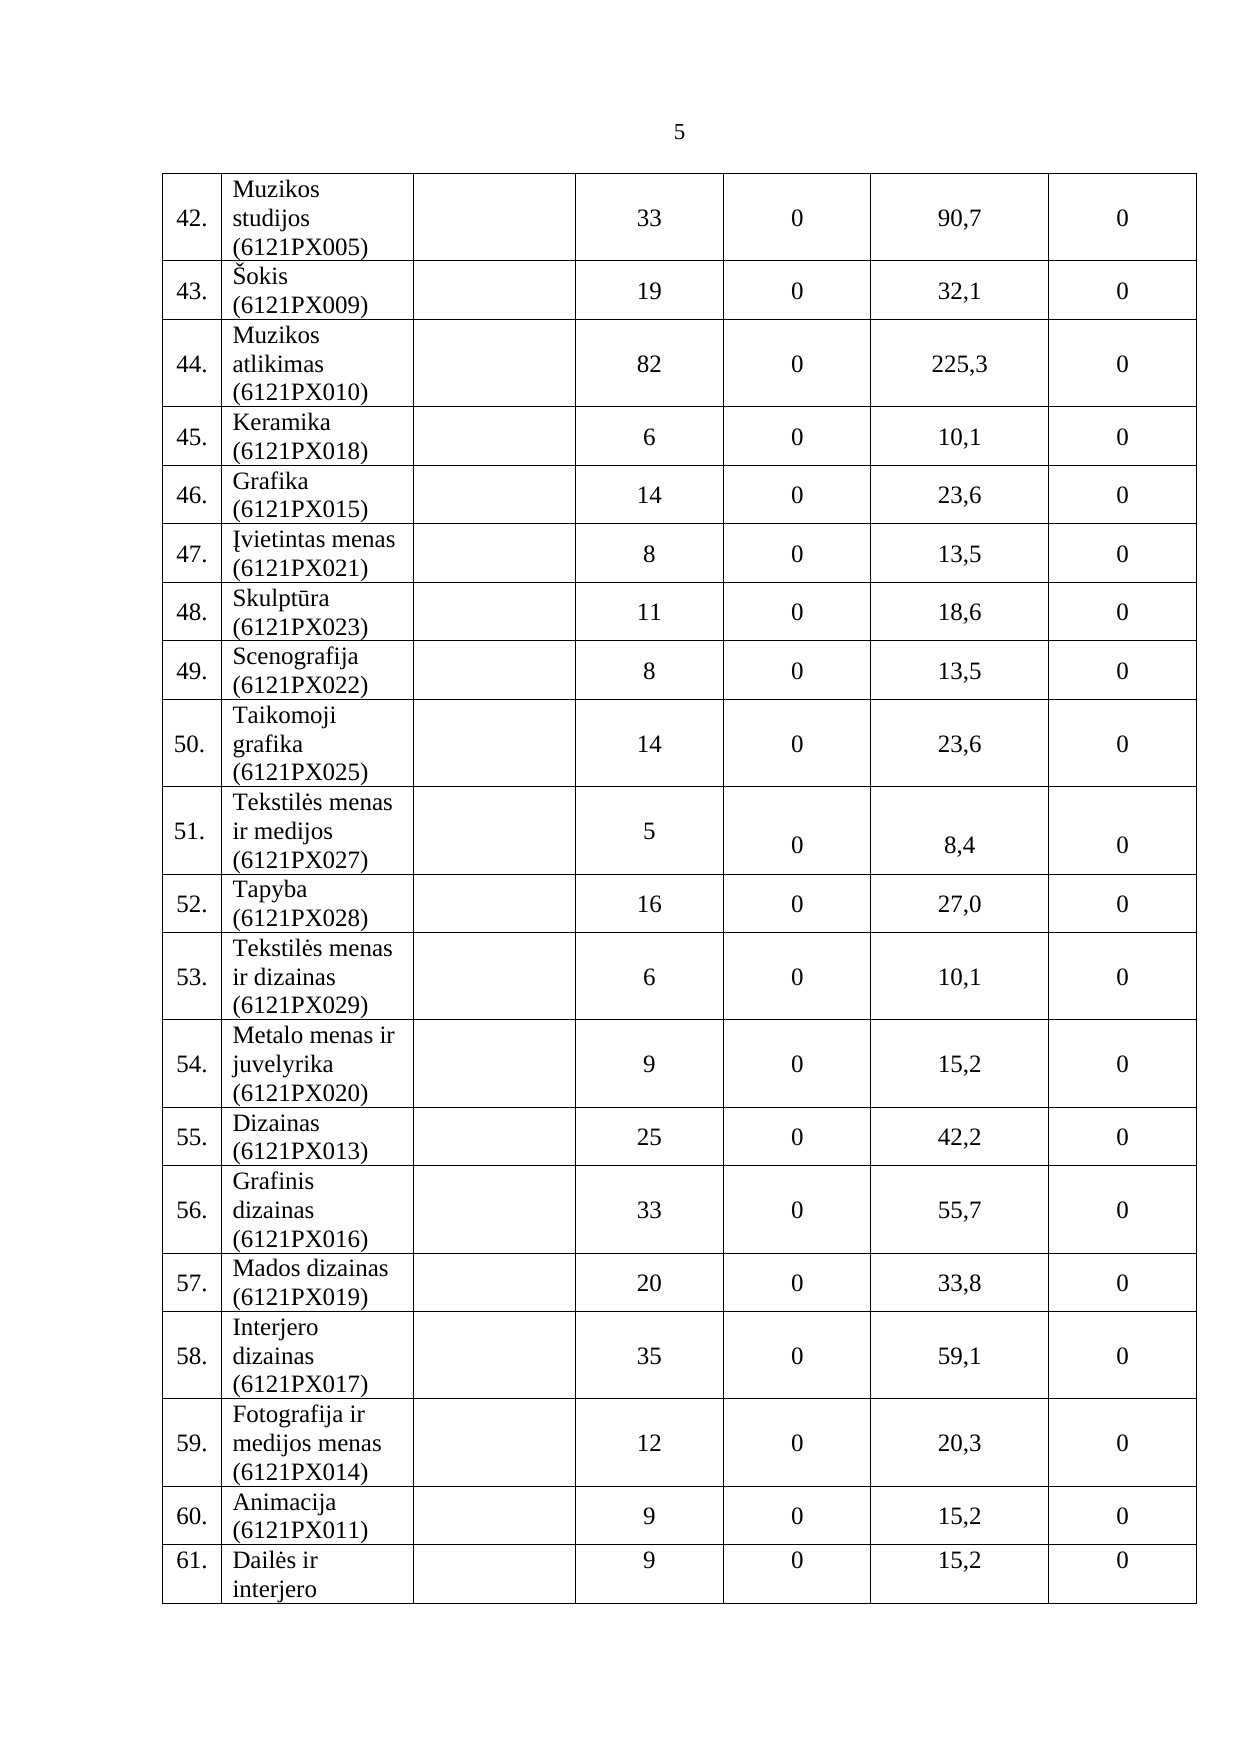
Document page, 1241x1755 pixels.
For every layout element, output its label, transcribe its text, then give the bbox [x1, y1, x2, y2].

table_cell 49. [163, 641, 221, 699]
table_cell [414, 320, 575, 406]
table_cell 5 [576, 787, 723, 873]
table_cell 8,4 [871, 787, 1048, 873]
table_cell 0 [1049, 641, 1196, 699]
table_cell [414, 1399, 575, 1486]
table_cell Fotografija ir medijos menas (6121PX014) [222, 1399, 413, 1486]
table_cell 15,2 [871, 1020, 1048, 1107]
table_cell [414, 700, 575, 786]
table_cell Taikomoji grafika (6121PX025) [222, 700, 413, 786]
table_cell 9 [576, 1020, 723, 1107]
table_cell Mados dizainas (6121PX019) [222, 1254, 413, 1311]
table_cell [414, 583, 575, 640]
table_cell 0 [724, 1487, 870, 1544]
table_cell 14 [576, 700, 723, 786]
table_cell 23,6 [871, 700, 1048, 786]
table_cell 42,2 [871, 1108, 1048, 1165]
table_cell 43. [163, 261, 221, 319]
table_cell 0 [724, 1545, 870, 1603]
table_cell 0 [1049, 466, 1196, 523]
table_cell 59. [163, 1399, 221, 1486]
table_cell 0 [1049, 700, 1196, 786]
table_cell [414, 933, 575, 1019]
table_cell 0 [1049, 320, 1196, 406]
table_cell 0 [1049, 524, 1196, 582]
table_cell 0 [724, 875, 870, 932]
table_cell 0 [724, 641, 870, 699]
table_cell 0 [1049, 787, 1196, 873]
table_cell [414, 174, 575, 260]
table_cell 0 [1049, 1254, 1196, 1311]
table_cell 8 [576, 524, 723, 582]
table_cell [414, 466, 575, 523]
table_cell [414, 1166, 575, 1252]
table_cell 10,1 [871, 933, 1048, 1019]
table_cell 33 [576, 1166, 723, 1252]
table_cell Įvietintas menas (6121PX021) [222, 524, 413, 582]
table_cell 6 [576, 933, 723, 1019]
table_cell 9 [576, 1487, 723, 1544]
table_cell 0 [1049, 1020, 1196, 1107]
table_cell [414, 1545, 575, 1603]
table_cell 0 [1049, 1545, 1196, 1603]
table_cell 82 [576, 320, 723, 406]
table_cell 33 [576, 174, 723, 260]
table_cell 0 [724, 700, 870, 786]
table_cell 13,5 [871, 641, 1048, 699]
table_cell 23,6 [871, 466, 1048, 523]
table_cell 0 [724, 407, 870, 465]
table_cell 0 [724, 1166, 870, 1252]
table_cell 10,1 [871, 407, 1048, 465]
table_cell 0 [1049, 933, 1196, 1019]
table_cell 0 [1049, 1312, 1196, 1398]
table_cell 52. [163, 875, 221, 932]
table_cell 60. [163, 1487, 221, 1544]
table_cell 32,1 [871, 261, 1048, 319]
table_cell Dizainas (6121PX013) [222, 1108, 413, 1165]
table_cell Šokis (6121PX009) [222, 261, 413, 319]
table_cell 0 [1049, 1487, 1196, 1544]
table_cell Muzikos atlikimas (6121PX010) [222, 320, 413, 406]
table_cell [414, 524, 575, 582]
table_cell 55. [163, 1108, 221, 1165]
table_cell 0 [724, 320, 870, 406]
table_cell 19 [576, 261, 723, 319]
table_cell Interjero dizainas (6121PX017) [222, 1312, 413, 1398]
table_cell 0 [724, 787, 870, 873]
table_cell 0 [724, 174, 870, 260]
table_cell 35 [576, 1312, 723, 1398]
table_cell 54. [163, 1020, 221, 1107]
table_cell [414, 1487, 575, 1544]
table_cell 42. [163, 174, 221, 260]
table_cell Grafika (6121PX015) [222, 466, 413, 523]
table_cell 13,5 [871, 524, 1048, 582]
table_cell [414, 1020, 575, 1107]
table_cell Muzikos studijos (6121PX005) [222, 174, 413, 260]
table_cell 51. [163, 787, 221, 873]
table_cell Tekstilės menas ir medijos (6121PX027) [222, 787, 413, 873]
table_cell 33,8 [871, 1254, 1048, 1311]
table_cell Tapyba (6121PX028) [222, 875, 413, 932]
table_cell [414, 787, 575, 873]
table_cell 9 [576, 1545, 723, 1603]
table_cell 11 [576, 583, 723, 640]
table_cell 0 [724, 524, 870, 582]
table_cell 0 [724, 583, 870, 640]
table_cell [414, 1108, 575, 1165]
table_cell 0 [724, 1254, 870, 1311]
table_cell 0 [724, 1020, 870, 1107]
table_cell 0 [724, 1399, 870, 1486]
table_cell 57. [163, 1254, 221, 1311]
table_cell 55,7 [871, 1166, 1048, 1252]
table_cell Dailės ir interjero [222, 1545, 413, 1603]
table_cell [414, 261, 575, 319]
table_cell [414, 1312, 575, 1398]
table_cell Scenografija (6121PX022) [222, 641, 413, 699]
table_cell 18,6 [871, 583, 1048, 640]
table_cell 27,0 [871, 875, 1048, 932]
table_cell Tekstilės menas ir dizainas (6121PX029) [222, 933, 413, 1019]
table_cell 0 [724, 933, 870, 1019]
table_cell 0 [1049, 1108, 1196, 1165]
table_cell 50. [163, 700, 221, 786]
table_cell 59,1 [871, 1312, 1048, 1398]
table_cell 0 [724, 1108, 870, 1165]
table_cell 0 [1049, 261, 1196, 319]
table_cell 0 [1049, 407, 1196, 465]
table_cell 45. [163, 407, 221, 465]
table_cell 225,3 [871, 320, 1048, 406]
table_cell 12 [576, 1399, 723, 1486]
table_cell 61. [163, 1545, 221, 1603]
table_cell 0 [1049, 583, 1196, 640]
table_cell 58. [163, 1312, 221, 1398]
table_cell 0 [724, 466, 870, 523]
table_cell 15,2 [871, 1487, 1048, 1544]
table_cell 14 [576, 466, 723, 523]
table_cell [414, 641, 575, 699]
table_cell 46. [163, 466, 221, 523]
table_cell Keramika (6121PX018) [222, 407, 413, 465]
table_cell Grafinis dizainas (6121PX016) [222, 1166, 413, 1252]
table_cell 0 [1049, 174, 1196, 260]
table_cell 56. [163, 1166, 221, 1252]
table_cell 47. [163, 524, 221, 582]
table_cell [414, 407, 575, 465]
table_cell 44. [163, 320, 221, 406]
table_cell Animacija (6121PX011) [222, 1487, 413, 1544]
table_cell 6 [576, 407, 723, 465]
table_cell [414, 1254, 575, 1311]
table_cell 0 [1049, 1166, 1196, 1252]
table_cell 20,3 [871, 1399, 1048, 1486]
table_cell Skulptūra (6121PX023) [222, 583, 413, 640]
table_cell 53. [163, 933, 221, 1019]
table_cell 8 [576, 641, 723, 699]
table_cell [414, 875, 575, 932]
table_cell 0 [1049, 1399, 1196, 1486]
table_cell 20 [576, 1254, 723, 1311]
table_cell 15,2 [871, 1545, 1048, 1603]
table_cell 25 [576, 1108, 723, 1165]
table_cell Metalo menas ir juvelyrika (6121PX020) [222, 1020, 413, 1107]
table_cell 0 [724, 1312, 870, 1398]
table_cell 0 [1049, 875, 1196, 932]
table_cell 16 [576, 875, 723, 932]
table_cell 90,7 [871, 174, 1048, 260]
table_cell 48. [163, 583, 221, 640]
table_cell 0 [724, 261, 870, 319]
